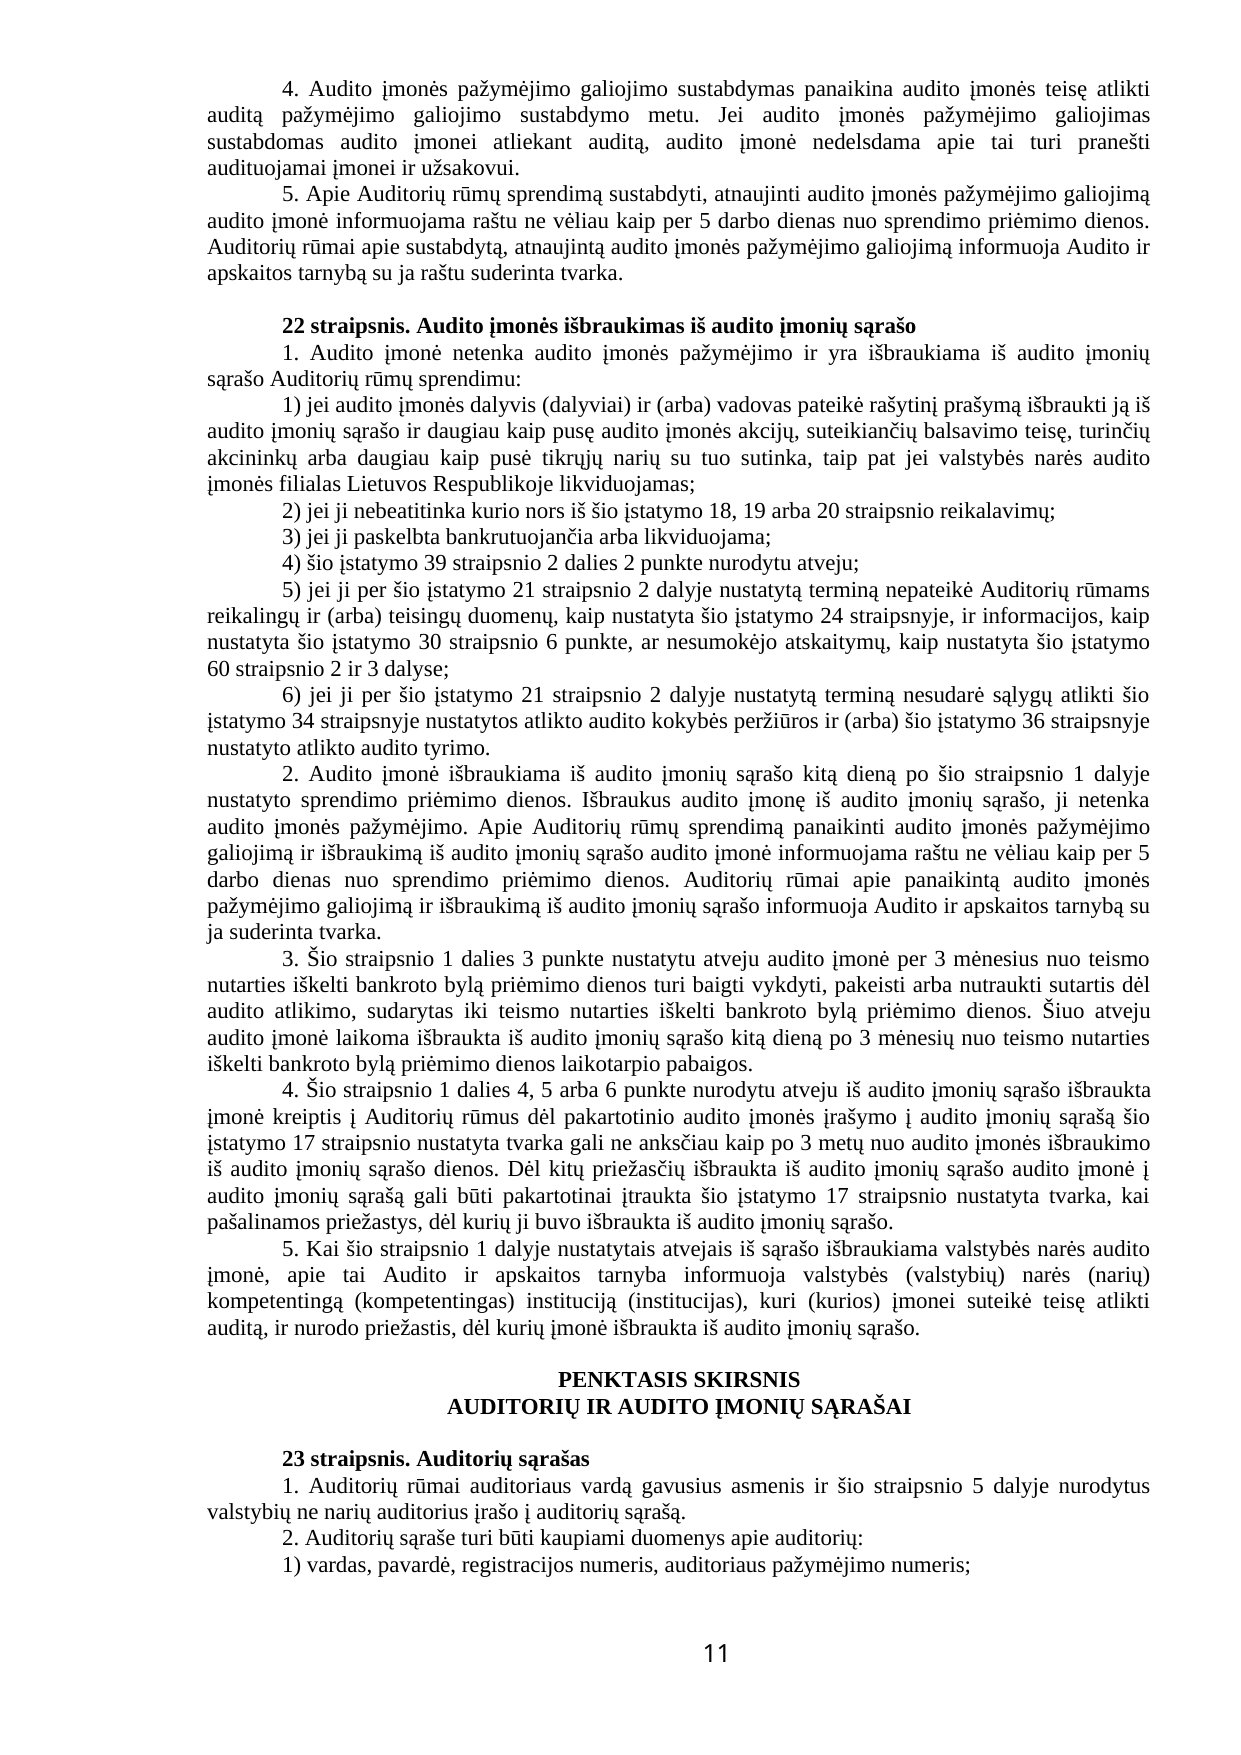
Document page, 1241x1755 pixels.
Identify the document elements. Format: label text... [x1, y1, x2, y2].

text AUDITORIŲ IR AUDITO ĮMONIŲ SĄRAŠAI [207, 1393, 1152, 1419]
text 4) šio įstatymo 39 straipsnio 2 dalies 2 punkte nurodytu atveju; [207, 549, 1152, 576]
text 1) vardas, pavardė, registracijos numeris, auditoriaus pažymėjimo numeris; [207, 1551, 1152, 1577]
text 2. Audito įmonė išbraukiama iš audito įmonių sąrašo kitą dieną po šio straipsnio 1 dalyje nustatyto sprendimo priėmimo dienos. Išbraukus audito įmonę iš audito įmonių sąrašo, ji netenka audito įmonės pažymėjimo. Apie Auditorių rūmų sprendimą panaikinti audito įmonės pažymėjimo galiojimą ir išbraukimą iš audito įmonių sąrašo audito įmonė informuojama raštu ne vėliau kaip per 5 darbo dienas nuo sprendimo priėmimo dienos. Auditorių rūmai apie panaikintą audito įmonės pažymėjimo galiojimą ir išbraukimą iš audito įmonių sąrašo informuoja Audito ir apskaitos tarnybą su ja suderinta tvarka. [207, 760, 1152, 945]
text 4. Šio straipsnio 1 dalies 4, 5 arba 6 punkte nurodytu atveju iš audito įmonių sąrašo išbraukta įmonė kreiptis į Auditorių rūmus dėl pakartotinio audito įmonės įrašymo į audito įmonių sąrašą šio įstatymo 17 straipsnio nustatyta tvarka gali ne anksčiau kaip po 3 metų nuo audito įmonės išbraukimo iš audito įmonių sąrašo dienos. Dėl kitų priežasčių išbraukta iš audito įmonių sąrašo audito įmonė į audito įmonių sąrašą gali būti pakartotinai įtraukta šio įstatymo 17 straipsnio nustatyta tvarka, kai pašalinamos priežastys, dėl kurių ji buvo išbraukta iš audito įmonių sąrašo. [207, 1076, 1152, 1234]
text 5) jei ji per šio įstatymo 21 straipsnio 2 dalyje nustatytą terminą nepateikė Auditorių rūmams reikalingų ir (arba) teisingų duomenų, kaip nustatyta šio įstatymo 24 straipsnyje, ir informacijos, kaip nustatyta šio įstatymo 30 straipsnio 6 punkte, ar nesumokėjo atskaitymų, kaip nustatyta šio įstatymo 60 straipsnio 2 ir 3 dalyse; [207, 576, 1152, 681]
text PENKTASIS SKIRSNIS [207, 1366, 1152, 1393]
text 4. Audito įmonės pažymėjimo galiojimo sustabdymas panaikina audito įmonės teisę atlikti auditą pažymėjimo galiojimo sustabdymo metu. Jei audito įmonės pažymėjimo galiojimas sustabdomas audito įmonei atliekant auditą, audito įmonė nedelsdama apie tai turi pranešti audituojamai įmonei ir užsakovui. [207, 75, 1152, 180]
text 5. Kai šio straipsnio 1 dalyje nustatytais atvejais iš sąrašo išbraukiama valstybės narės audito įmonė, apie tai Audito ir apskaitos tarnyba informuoja valstybės (valstybių) narės (narių) kompetentingą (kompetentingas) instituciją (institucijas), kuri (kurios) įmonei suteikė teisę atlikti auditą, ir nurodo priežastis, dėl kurių įmonė išbraukta iš audito įmonių sąrašo. [207, 1234, 1152, 1340]
text 5. Apie Auditorių rūmų sprendimą sustabdyti, atnaujinti audito įmonės pažymėjimo galiojimą audito įmonė informuojama raštu ne vėliau kaip per 5 darbo dienas nuo sprendimo priėmimo dienos. Auditorių rūmai apie sustabdytą, atnaujintą audito įmonės pažymėjimo galiojimą informuoja Audito ir apskaitos tarnybą su ja raštu suderinta tvarka. [207, 180, 1152, 286]
text 1) jei audito įmonės dalyvis (dalyviai) ir (arba) vadovas pateikė rašytinį prašymą išbraukti ją iš audito įmonių sąrašo ir daugiau kaip pusę audito įmonės akcijų, suteikiančių balsavimo teisę, turinčių akcininkų arba daugiau kaip pusė tikrųjų narių su tuo sutinka, taip pat jei valstybės narės audito įmonės filialas Lietuvos Respublikoje likviduojamas; [207, 391, 1152, 497]
text 2) jei ji nebeatitinka kurio nors iš šio įstatymo 18, 19 arba 20 straipsnio reikalavimų; [207, 497, 1152, 523]
text 1. Audito įmonė netenka audito įmonės pažymėjimo ir yra išbraukiama iš audito įmonių sąrašo Auditorių rūmų sprendimu: [207, 338, 1152, 391]
text 1. Auditorių rūmai auditoriaus vardą gavusius asmenis ir šio straipsnio 5 dalyje nurodytus valstybių ne narių auditorius įrašo į auditorių sąrašą. [207, 1472, 1152, 1524]
text 3. Šio straipsnio 1 dalies 3 punkte nustatytu atveju audito įmonė per 3 mėnesius nuo teismo nutarties iškelti bankroto bylą priėmimo dienos turi baigti vykdyti, pakeisti arba nutraukti sutartis dėl audito atlikimo, sudarytas iki teismo nutarties iškelti bankroto bylą priėmimo dienos. Šiuo atveju audito įmonė laikoma išbraukta iš audito įmonių sąrašo kitą dieną po 3 mėnesių nuo teismo nutarties iškelti bankroto bylą priėmimo dienos laikotarpio pabaigos. [207, 945, 1152, 1076]
text 2. Auditorių sąraše turi būti kaupiami duomenys apie auditorių: [207, 1524, 1152, 1551]
text 22 straipsnis. Audito įmonės išbraukimas iš audito įmonių sąrašo [207, 312, 1152, 338]
text 3) jei ji paskelbta bankrutuojančia arba likviduojama; [207, 523, 1152, 549]
text 23 straipsnis. Auditorių sąrašas [207, 1445, 1152, 1472]
text 6) jei ji per šio įstatymo 21 straipsnio 2 dalyje nustatytą terminą nesudarė sąlygų atlikti šio įstatymo 34 straipsnyje nustatytos atlikto audito kokybės peržiūros ir (arba) šio įstatymo 36 straipsnyje nustatyto atlikto audito tyrimo. [207, 681, 1152, 760]
